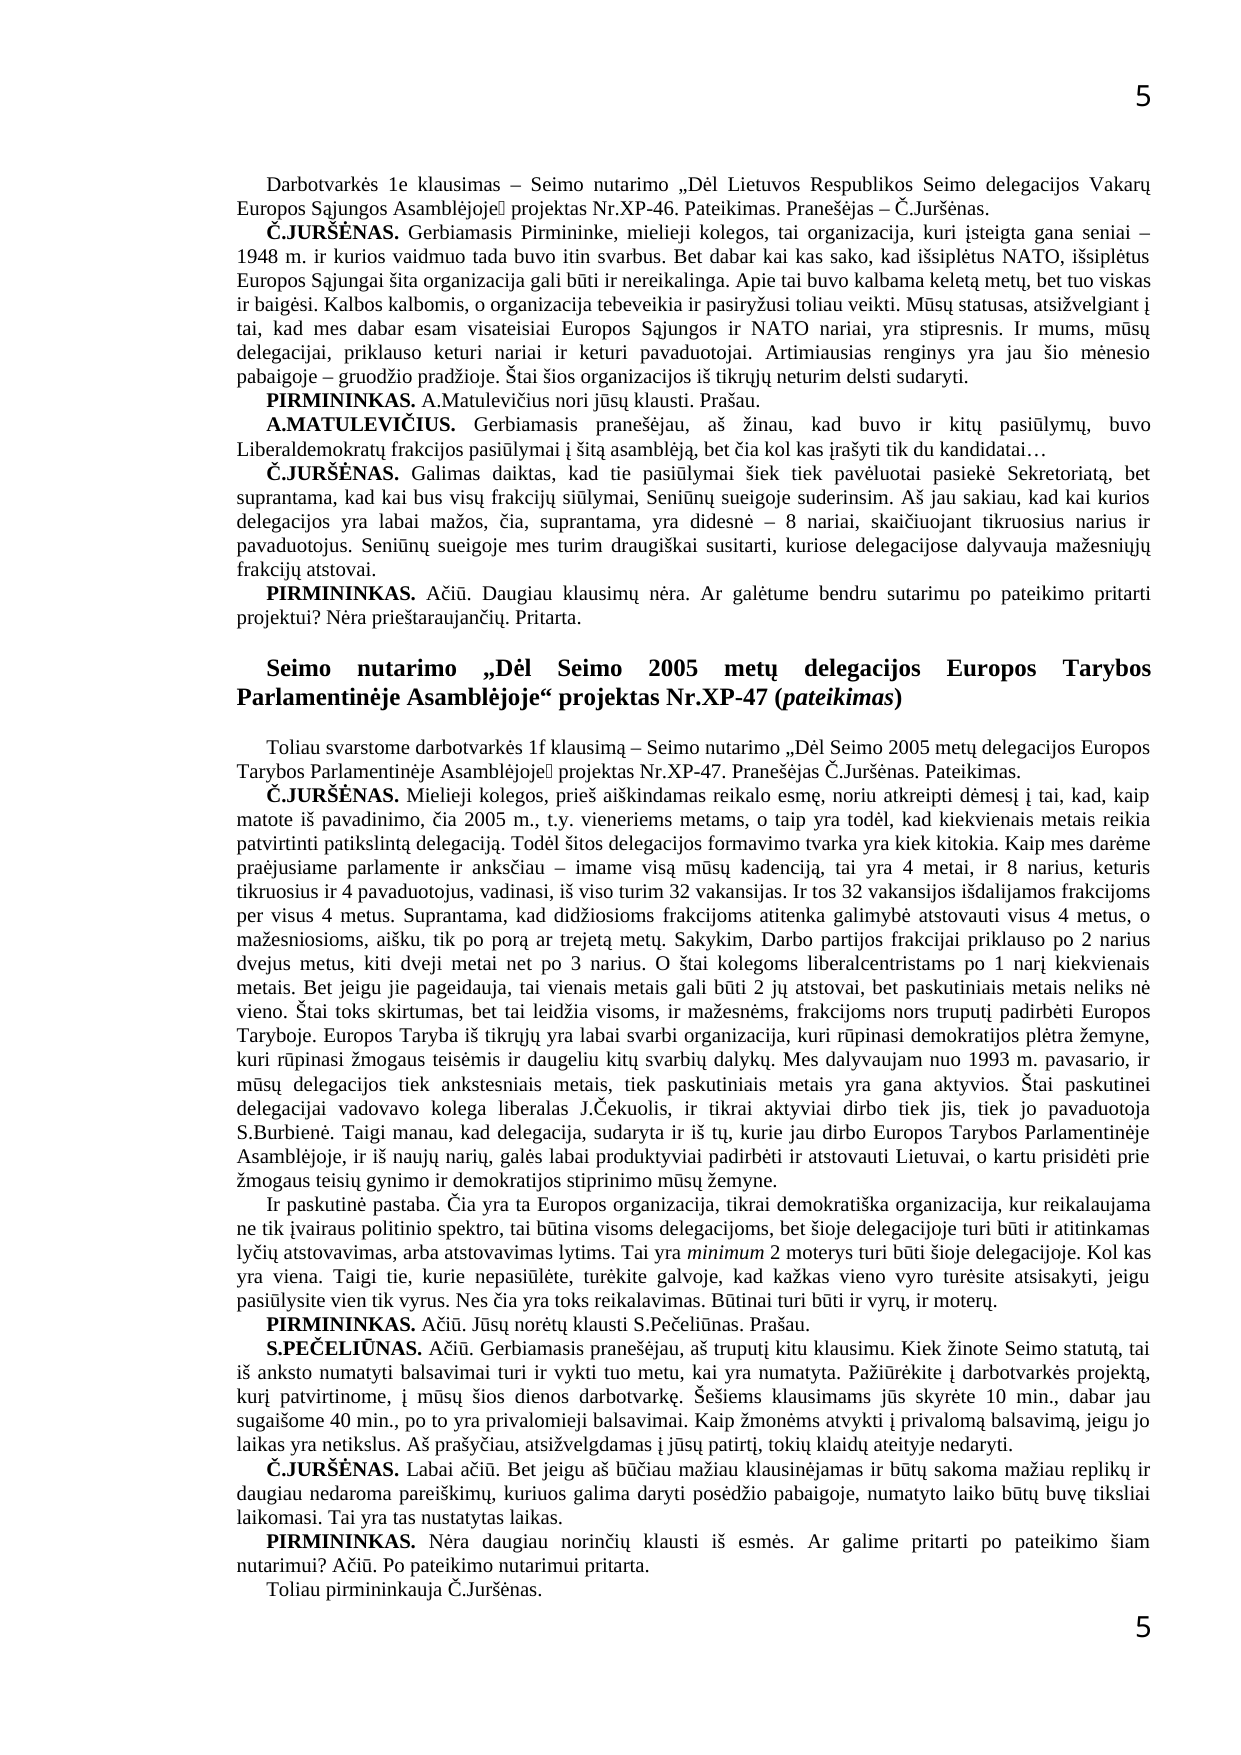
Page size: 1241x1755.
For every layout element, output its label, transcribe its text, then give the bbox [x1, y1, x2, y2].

text Toliau svarstome darbotvarkės 1f klausimą – Seimo nutarimo „Dėl Seimo 2005 metų delegacijos Europos Tarybos Parlamentinėje Asamblėjoje projektas Nr.XP-47. Pranešėjas Č.Juršėnas. Pateikimas. [236, 734, 1152, 783]
text Ir paskutinė pastaba. Čia yra ta Europos organizacija, tikrai demokratiška organizacija, kur reikalaujama ne tik įvairaus politinio spektro, tai būtina visoms delegacijoms, bet šioje delegacijoje turi būti ir atitinkamas lyčių atstovavimas, arba atstovavimas lytims. Tai yra minimum 2 moterys turi būti šioje delegacijoje. Kol kas yra viena. Taigi tie, kurie nepasiūlėte, turėkite galvoje, kad kažkas vieno vyro turėsite atsisakyti, jeigu pasiūlysite vien tik vyrus. Nes čia yra toks reikalavimas. Būtinai turi būti ir vyrų, ir moterų. [236, 1192, 1152, 1312]
text Č.JURŠĖNAS. Gerbiamasis Pirmininke, mielieji kolegos, tai organizacija, kuri įsteigta gana seniai – 1948 m. ir kurios vaidmuo tada buvo itin svarbus. Bet dabar kai kas sako, kad išsiplėtus NATO, išsiplėtus Europos Sąjungai šita organizacija gali būti ir nereikalinga. Apie tai buvo kalbama keletą metų, bet tuo viskas ir baigėsi. Kalbos kalbomis, o organizacija tebeveikia ir pasiryžusi toliau veikti. Mūsų statusas, atsižvelgiant į tai, kad mes dabar esam visateisiai Europos Sąjungos ir NATO nariai, yra stipresnis. Ir mums, mūsų delegacijai, priklauso keturi nariai ir keturi pavaduotojai. Artimiausias renginys yra jau šio mėnesio pabaigoje – gruodžio pradžioje. Štai šios organizacijos iš tikrųjų neturim delsti sudaryti. [236, 220, 1152, 388]
text Seimo nutarimo „Dėl Seimo 2005 metų delegacijos Europos Tarybos Parlamentinėje Asamblėjoje“ projektas Nr.XP-47 (pateikimas) [236, 653, 1152, 711]
text PIRMININKAS. Ačiū. Jūsų norėtų klausti S.Pečeliūnas. Prašau. [236, 1312, 1152, 1336]
text PIRMININKAS. A.Matulevičius nori jūsų klausti. Prašau. [236, 388, 1152, 412]
text Toliau pirmininkauja Č.Juršėnas. [236, 1577, 1152, 1601]
text PIRMININKAS. Ačiū. Daugiau klausimų nėra. Ar galėtume bendru sutarimu po pateikimo pritarti projektui? Nėra prieštaraujančių. Pritarta. [236, 581, 1152, 629]
text Č.JURŠĖNAS. Labai ačiū. Bet jeigu aš būčiau mažiau klausinėjamas ir būtų sakoma mažiau replikų ir daugiau nedaroma pareiškimų, kuriuos galima daryti posėdžio pabaigoje, numatyto laiko būtų buvę tiksliai laikomasi. Tai yra tas nustatytas laikas. [236, 1456, 1152, 1529]
text Č.JURŠĖNAS. Galimas daiktas, kad tie pasiūlymai šiek tiek pavėluotai pasiekė Sekretoriatą, bet suprantama, kad kai bus visų frakcijų siūlymai, Seniūnų sueigoje suderinsim. Aš jau sakiau, kad kai kurios delegacijos yra labai mažos, čia, suprantama, yra didesnė – 8 nariai, skaičiuojant tikruosius narius ir pavaduotojus. Seniūnų sueigoje mes turim draugiškai susitarti, kuriose delegacijose dalyvauja mažesniųjų frakcijų atstovai. [236, 461, 1152, 581]
text Darbotvarkės 1e klausimas – Seimo nutarimo „Dėl Lietuvos Respublikos Seimo delegacijos Vakarų Europos Sąjungos Asamblėjoje projektas Nr.XP-46. Pateikimas. Pranešėjas – Č.Juršėnas. [236, 172, 1152, 220]
text PIRMININKAS. Nėra daugiau norinčių klausti iš esmės. Ar galime pritarti po pateikimo šiam nutarimui? Ačiū. Po pateikimo nutarimui pritarta. [236, 1529, 1152, 1577]
text A.MATULEVIČIUS. Gerbiamasis pranešėjau, aš žinau, kad buvo ir kitų pasiūlymų, buvo Liberaldemokratų frakcijos pasiūlymai į šitą asamblėją, bet čia kol kas įrašyti tik du kandidatai… [236, 412, 1152, 461]
text Č.JURŠĖNAS. Mielieji kolegos, prieš aiškindamas reikalo esmę, noriu atkreipti dėmesį į tai, kad, kaip matote iš pavadinimo, čia 2005 m., t.y. vieneriems metams, o taip yra todėl, kad kiekvienais metais reikia patvirtinti patikslintą delegaciją. Todėl šitos delegacijos formavimo tvarka yra kiek kitokia. Kaip mes darėme praėjusiame parlamente ir anksčiau – imame visą mūsų kadenciją, tai yra 4 metai, ir 8 narius, keturis tikruosius ir 4 pavaduotojus, vadinasi, iš viso turim 32 vakansijas. Ir tos 32 vakansijos išdalijamos frakcijoms per visus 4 metus. Suprantama, kad didžiosioms frakcijoms atitenka galimybė atstovauti visus 4 metus, o mažesniosioms, aišku, tik po porą ar trejetą metų. Sakykim, Darbo partijos frakcijai priklauso po 2 narius dvejus metus, kiti dveji metai net po 3 narius. O štai kolegoms liberalcentristams po 1 narį kiekvienais metais. Bet jeigu jie pageidauja, tai vienais metais gali būti 2 jų atstovai, bet paskutiniais metais neliks nė vieno. Štai toks skirtumas, bet tai leidžia visoms, ir mažesnėms, frakcijoms nors truputį padirbėti Europos Taryboje. Europos Taryba iš tikrųjų yra labai svarbi organizacija, kuri rūpinasi demokratijos plėtra žemyne, kuri rūpinasi žmogaus teisėmis ir daugeliu kitų svarbių dalykų. Mes dalyvaujam nuo 1993 m. pavasario, ir mūsų delegacijos tiek ankstesniais metais, tiek paskutiniais metais yra gana aktyvios. Štai paskutinei delegacijai vadovavo kolega liberalas J.Čekuolis, ir tikrai aktyviai dirbo tiek jis, tiek jo pavaduotoja S.Burbienė. Taigi manau, kad delegacija, sudaryta ir iš tų, kurie jau dirbo Europos Tarybos Parlamentinėje Asamblėjoje, ir iš naujų narių, galės labai produktyviai padirbėti ir atstovauti Lietuvai, o kartu prisidėti prie žmogaus teisių gynimo ir demokratijos stiprinimo mūsų žemyne. [236, 783, 1152, 1192]
text S.PEČELIŪNAS. Ačiū. Gerbiamasis pranešėjau, aš truputį kitu klausimu. Kiek žinote Seimo statutą, tai iš anksto numatyti balsavimai turi ir vykti tuo metu, kai yra numatyta. Pažiūrėkite į darbotvarkės projektą, kurį patvirtinome, į mūsų šios dienos darbotvarkę. Šešiems klausimams jūs skyrėte 10 min., dabar jau sugaišome 40 min., po to yra privalomieji balsavimai. Kaip žmonėms atvykti į privalomą balsavimą, jeigu jo laikas yra netikslus. Aš prašyčiau, atsižvelgdamas į jūsų patirtį, tokių klaidų ateityje nedaryti. [236, 1336, 1152, 1456]
